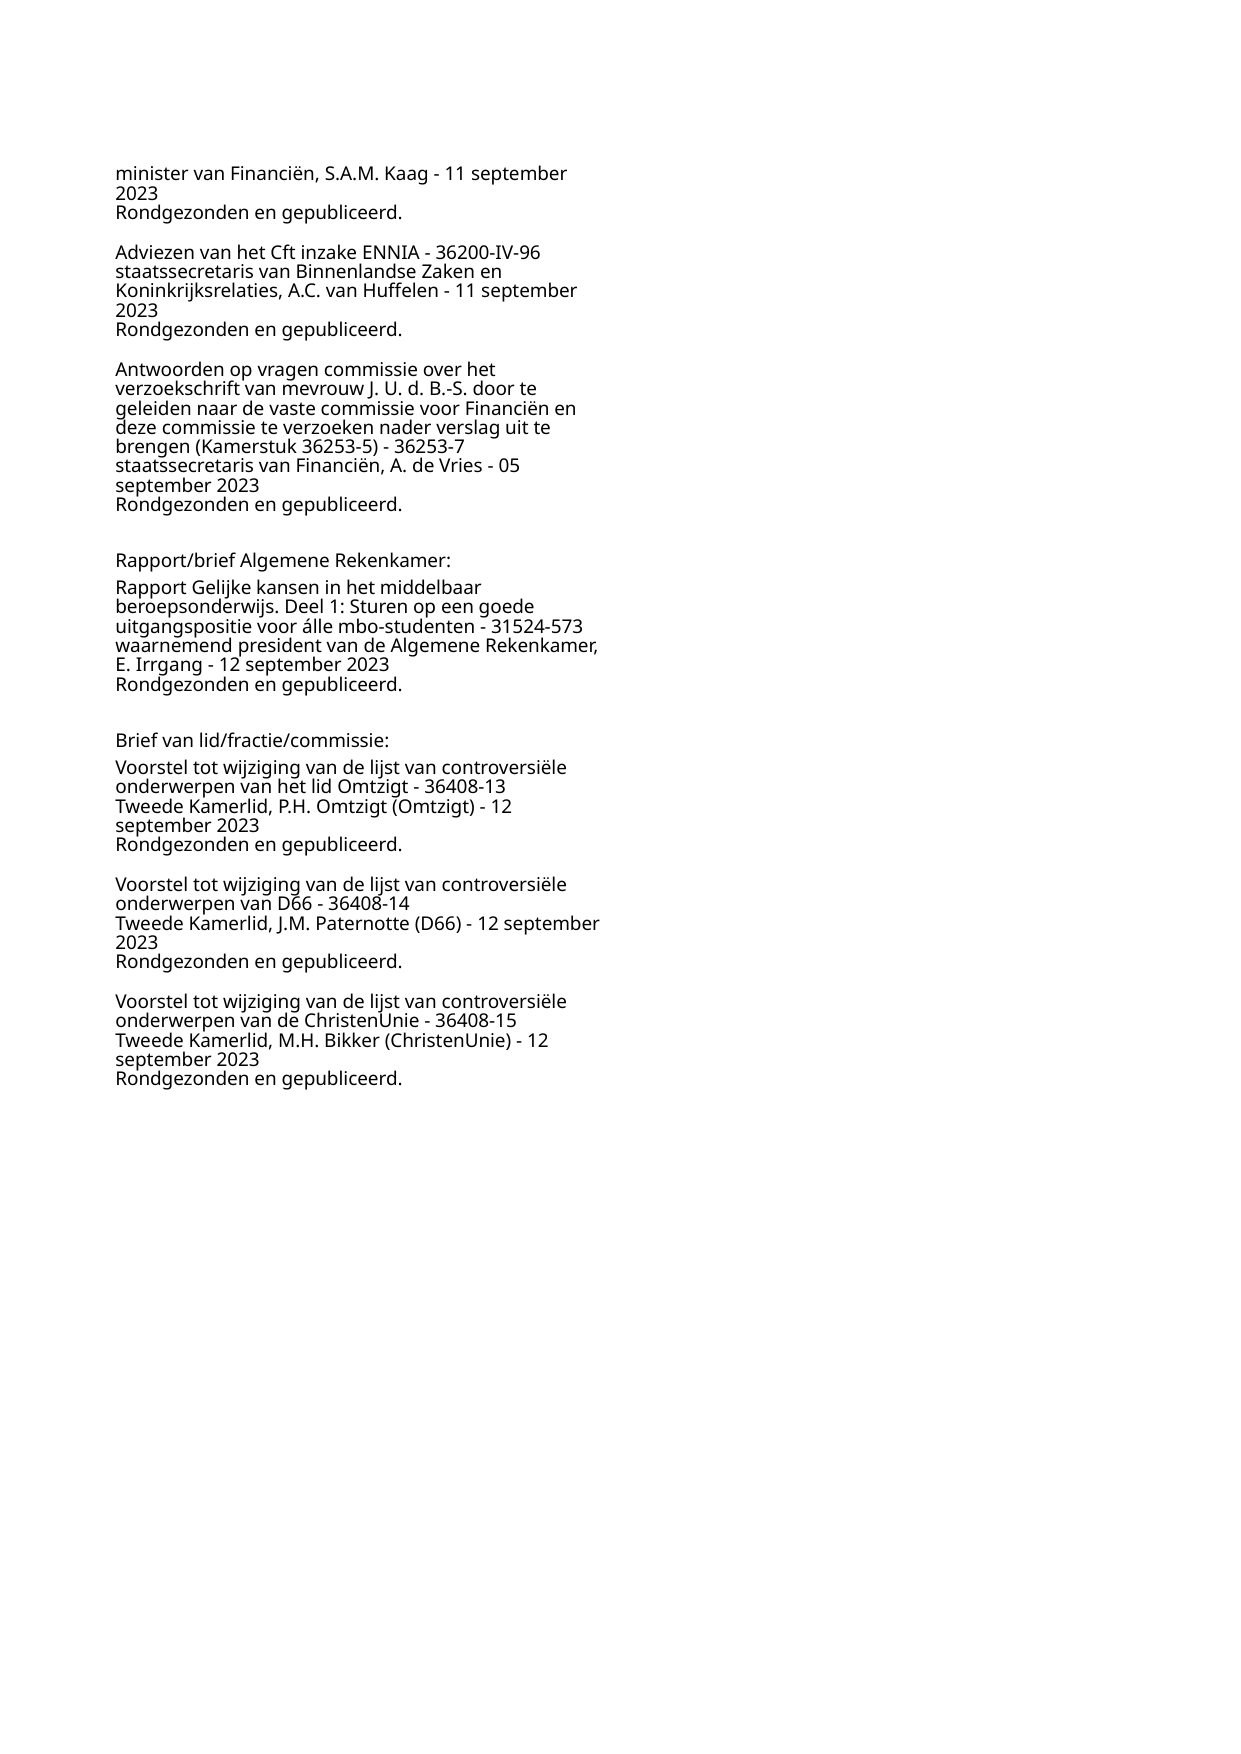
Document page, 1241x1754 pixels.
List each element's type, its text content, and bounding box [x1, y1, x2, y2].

text Rapport Gelijke kansen in het middelbaar beroepsonderwijs. Deel 1: Sturen op een goede uitgangspositie voor álle mbo-studenten - 31524-573 [115, 579, 605, 637]
text Rondgezonden en gepubliceerd. [115, 321, 605, 340]
text Rondgezonden en gepubliceerd. [115, 204, 605, 223]
text Rondgezonden en gepubliceerd. [115, 953, 605, 972]
text waarnemend president van de Algemene Rekenkamer, E. Irrgang - 12 september 2023 [115, 637, 605, 676]
text Voorstel tot wijziging van de lijst van controversiële onderwerpen van het lid Omtzigt - 36408-13 [115, 759, 605, 798]
text minister van Financiën, S.A.M. Kaag - 11 september 2023 [115, 165, 605, 204]
text staatssecretaris van Financiën, A. de Vries - 05 september 2023 [115, 457, 605, 496]
text Antwoorden op vragen commissie over het verzoekschrift van mevrouw J. U. d. B.-S. door te geleiden naar de vaste commissie voor Financiën en deze commissie te verzoeken nader verslag uit te brengen (Kamerstuk 36253-5) - 36253-7 [115, 361, 605, 457]
text staatssecretaris van Binnenlandse Zaken en Koninkrijksrelaties, A.C. van Huffelen - 11 september 2023 [115, 263, 605, 321]
text Rondgezonden en gepubliceerd. [115, 676, 605, 695]
text Rondgezonden en gepubliceerd. [115, 836, 605, 855]
text Voorstel tot wijziging van de lijst van controversiële onderwerpen van D66 - 36408-14 [115, 876, 605, 915]
text Voorstel tot wijziging van de lijst van controversiële onderwerpen van de ChristenUnie - 36408-15 [115, 993, 605, 1032]
text Tweede Kamerlid, M.H. Bikker (ChristenUnie) - 12 september 2023 [115, 1032, 605, 1070]
text Rondgezonden en gepubliceerd. [115, 496, 605, 515]
text Tweede Kamerlid, P.H. Omtzigt (Omtzigt) - 12 september 2023 [115, 798, 605, 836]
text Tweede Kamerlid, J.M. Paternotte (D66) - 12 september 2023 [115, 915, 605, 953]
text Rondgezonden en gepubliceerd. [115, 1070, 605, 1089]
text Rapport/brief Algemene Rekenkamer: [115, 548, 605, 573]
text Adviezen van het Cft inzake ENNIA - 36200-IV-96 [115, 244, 605, 263]
text Brief van lid/fractie/commissie: [115, 727, 605, 753]
